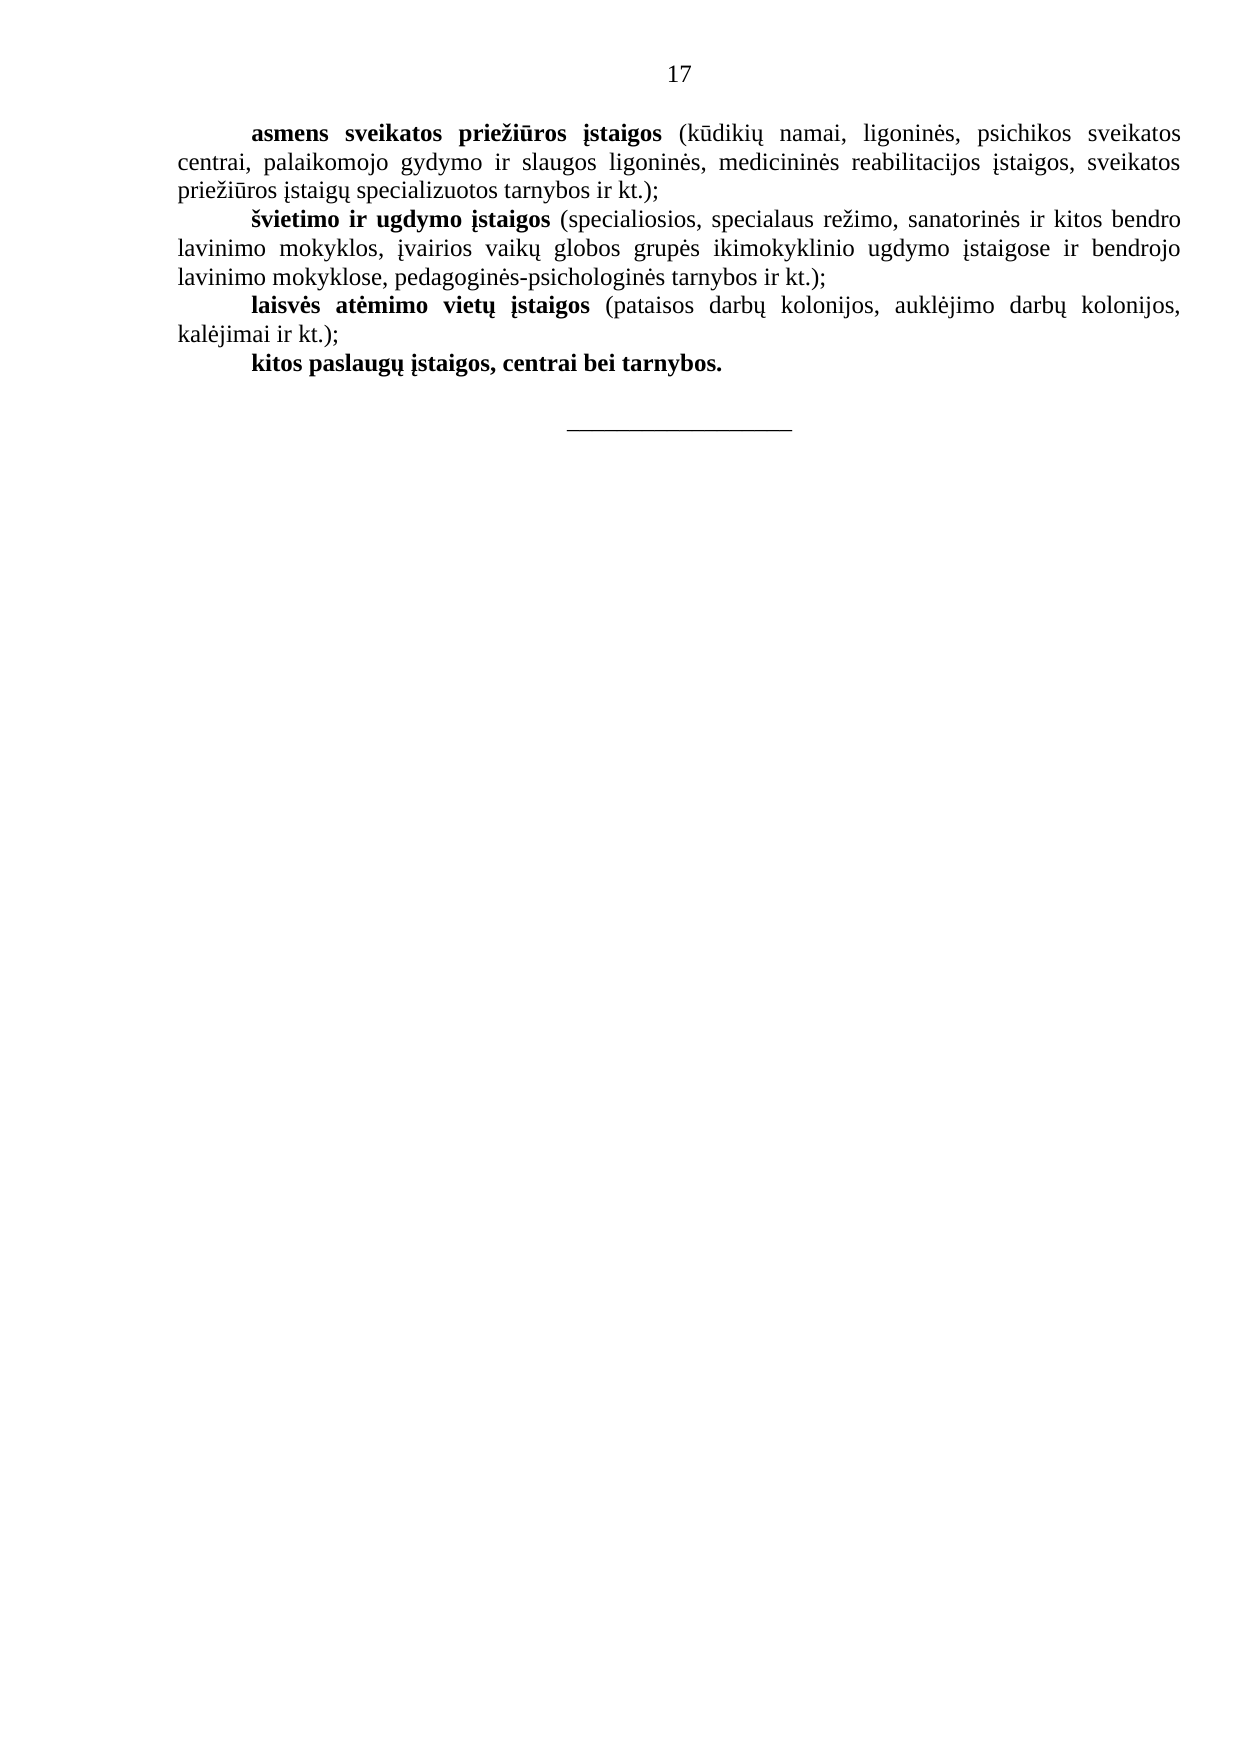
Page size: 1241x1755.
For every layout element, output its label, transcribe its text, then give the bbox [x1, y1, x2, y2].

text švietimo ir ugdymo įstaigos (specialiosios, specialaus režimo, sanatorinės ir kitos bendro lavinimo mokyklos, įvairios vaikų globos grupės ikimokyklinio ugdymo įstaigose ir bendrojo lavinimo mokyklose, pedagoginės-psichologinės tarnybos ir kt.); [177, 204, 1181, 291]
text kitos paslaugų įstaigos, centrai bei tarnybos. [177, 348, 1181, 377]
text __________________ [177, 406, 1181, 434]
text asmens sveikatos priežiūros įstaigos (kūdikių namai, ligoninės, psichikos sveikatos centrai, palaikomojo gydymo ir slaugos ligoninės, medicininės reabilitacijos įstaigos, sveikatos priežiūros įstaigų specializuotos tarnybos ir kt.); [177, 118, 1181, 204]
text laisvės atėmimo vietų įstaigos (pataisos darbų kolonijos, auklėjimo darbų kolonijos, kalėjimai ir kt.); [177, 291, 1181, 348]
